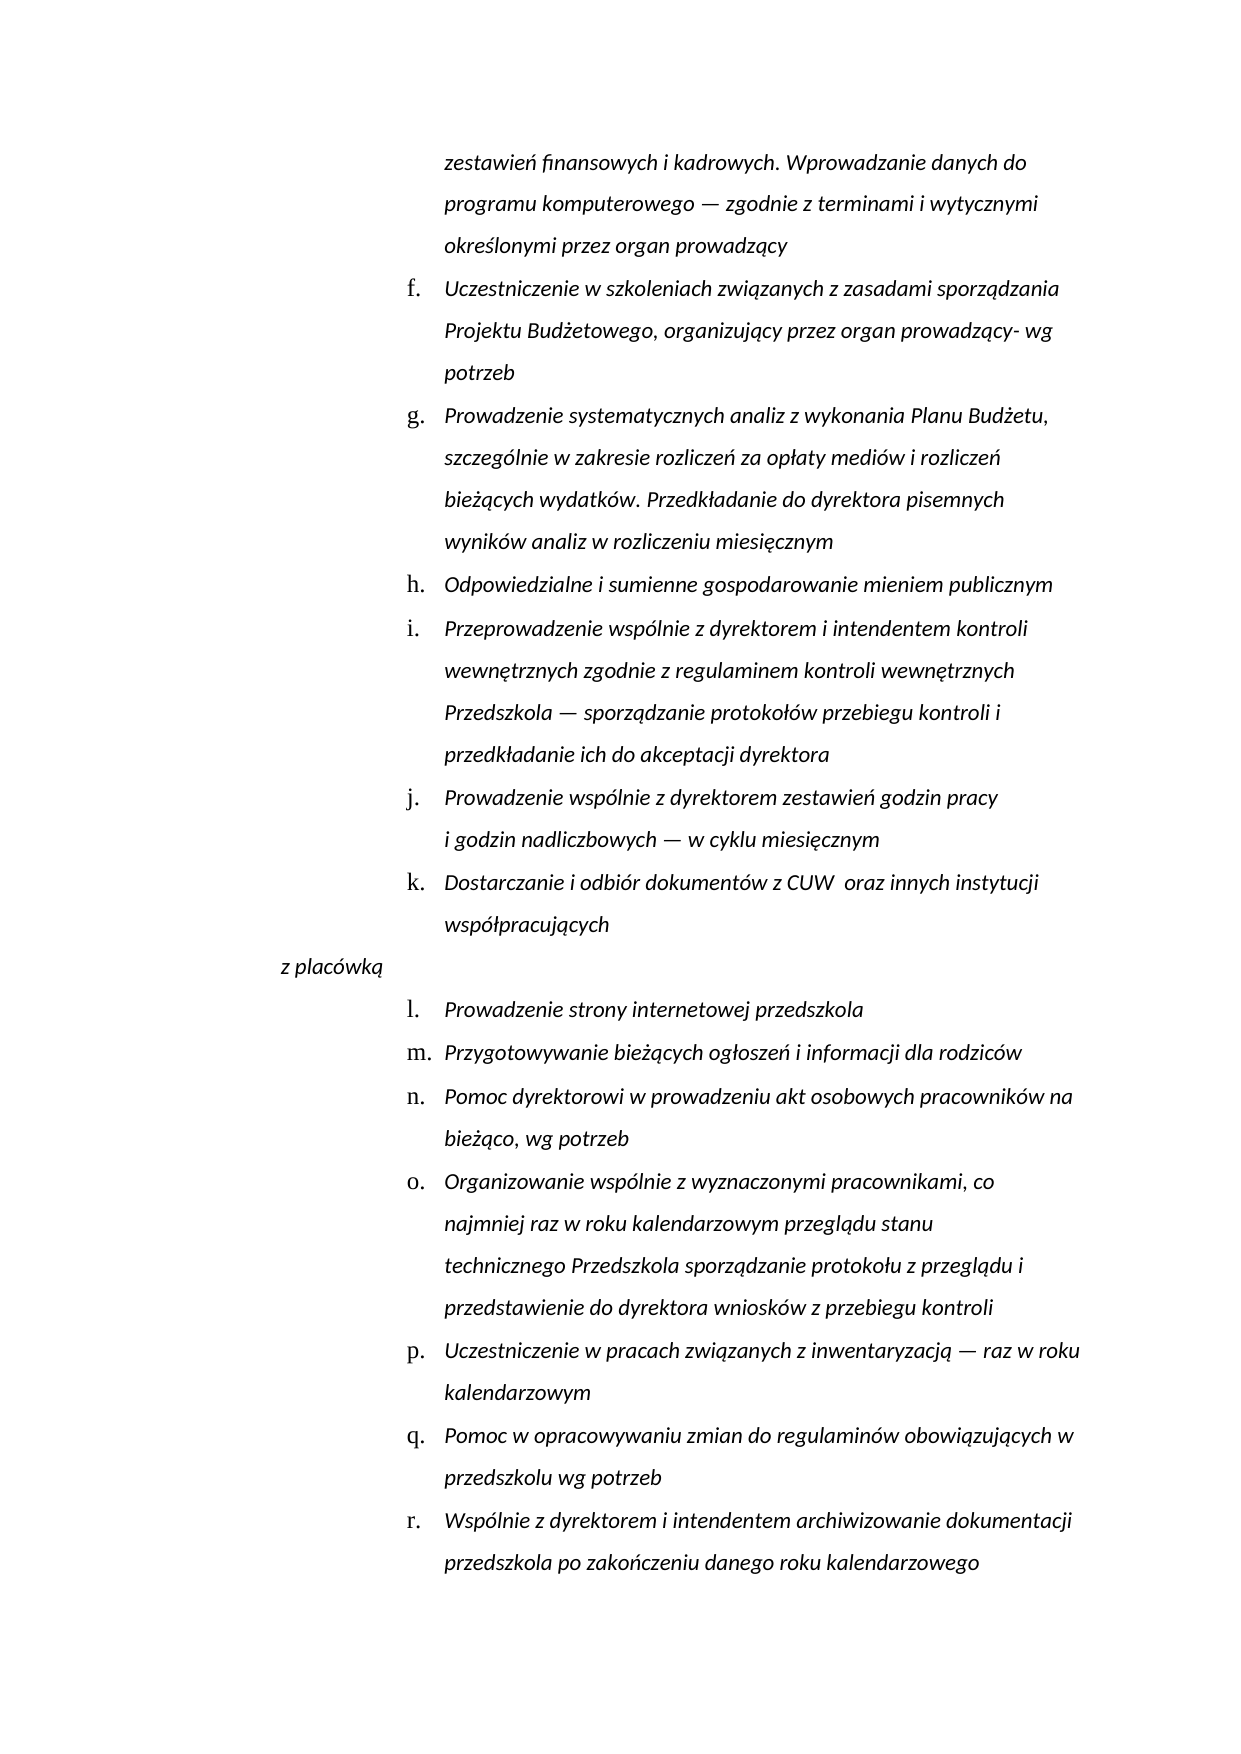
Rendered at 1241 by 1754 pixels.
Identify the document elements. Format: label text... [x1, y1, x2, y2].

list Pomoc w opracowywaniu zmian do regulaminów obowiązujących w przedszkolu wg potrzeb [407, 1420, 1093, 1491]
list Przeprowadzenie wspólnie z dyrektorem i intendentem kontroli wewnętrznych zgodnie z regulaminem kontroli wewnętrznych Przedszkola — sporządzanie protokołów przebiegu kontroli i przedkładanie ich do akceptacji dyrektora [407, 613, 1033, 768]
list Odpowiedzialne i sumienne gospodarowanie mieniem publicznym [407, 569, 1093, 598]
list Prowadzenie systematycznych analiz z wykonania Planu Budżetu, szczególnie w zakresie rozliczeń za opłaty mediów i rozliczeń bieżących wydatków. Przedkładanie do dyrektora pisemnych wyników analiz w rozliczeniu miesięcznym [407, 401, 1085, 556]
list Organizowanie wspólnie z wyznaczonymi pracownikami, co najmniej raz w roku kalendarzowym przeglądu stanu technicznego Przedszkola sporządzanie protokołu z przeglądu i przedstawienie do dyrektora wniosków z przebiegu kontroli [407, 1166, 1048, 1321]
list Dostarczanie i odbiór dokumentów z CUW oraz innych instytucji współpracujących [407, 867, 1093, 938]
text z placówką [281, 952, 1093, 980]
list Prowadzenie strony internetowej przedszkola [407, 994, 1093, 1023]
list zestawień finansowych i kadrowych. Wprowadzanie danych do programu komputerowego — zgodnie z terminami i wytycznymi określonymi przez organ prowadzący [407, 148, 1093, 259]
list Uczestniczenie w pracach związanych z inwentaryzacją — raz w roku kalendarzowym [407, 1335, 1093, 1406]
list Przygotowywanie bieżących ogłoszeń i informacji dla rodziców [407, 1037, 1093, 1067]
list Prowadzenie wspólnie z dyrektorem zestawień godzin pracy i godzin nadliczbowych — w cyklu miesięcznym [407, 782, 1003, 853]
list Pomoc dyrektorowi w prowadzeniu akt osobowych pracowników na bieżąco, wg potrzeb [407, 1081, 1093, 1152]
list Uczestniczenie w szkoleniach związanych z zasadami sporządzania Projektu Budżetowego, organizujący przez organ prowadzący- wg potrzeb [407, 273, 1093, 387]
list Wspólnie z dyrektorem i intendentem archiwizowanie dokumentacji przedszkola po zakończeniu danego roku kalendarzowego [407, 1505, 1093, 1576]
